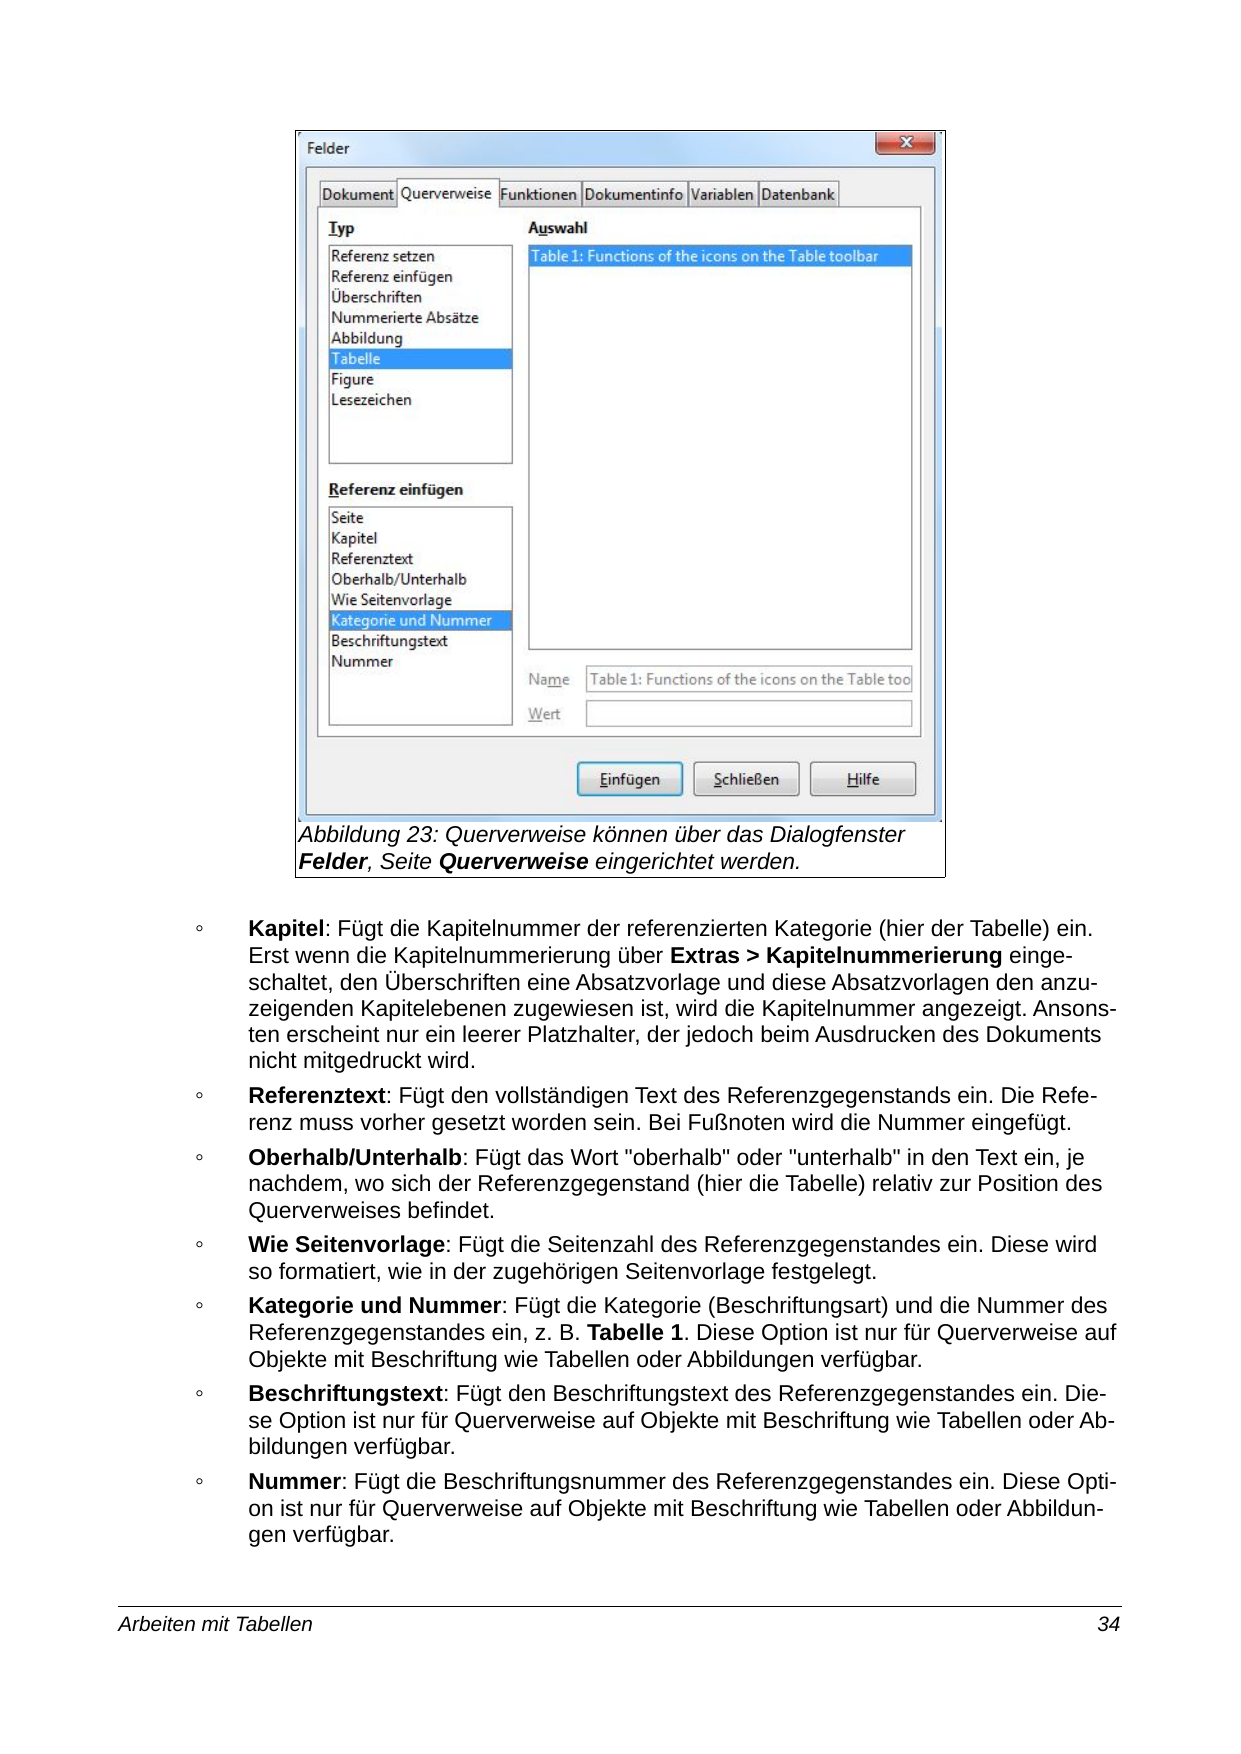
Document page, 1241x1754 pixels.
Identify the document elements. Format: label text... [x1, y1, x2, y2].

picture [298, 132, 942, 822]
list Referenztext: Fügt den vollständigen Text des Referenzgegenstands ein. Die Refe­renz muss vorher gesetzt worden sein. Bei Fußnoten wird die Nummer eingefügt. [195, 1080, 1122, 1135]
list Kapitel: Fügt die Kapitelnummer der referenzierten Kategorie (hier der Tabelle) ein. Erst wenn die Kapitelnummerierung über Extras > Kapitelnummerierung einge­schaltet, den Überschriften eine Absatzvorlage und diese Absatzvorlagen den anzu­zeigenden Kapitel­ebenen zugewiesen ist, wird die Kapitelnummer angezeigt. Ansons­ten erscheint nur ein leerer Platzhalter, der jedoch beim Ausdrucken des Dokuments nicht mitgedruckt wird. [195, 913, 1122, 1074]
list Kategorie und Nummer: Fügt die Kategorie (Beschriftungsart) und die Nummer des Referenzgegenstandes ein, z. B. Tabelle 1. Diese Option ist nur für Querverweise auf Objekte mit Beschriftung wie Tabellen oder Abbildungen verfügbar. [195, 1291, 1122, 1372]
list Nummer: Fügt die Beschriftungsnummer des Referenzgegenstandes ein. Diese Opti­on ist nur für Querverweise auf Objekte mit Beschriftung wie Tabellen oder Abbildun­gen verfügbar. [195, 1466, 1122, 1547]
list Beschriftungstext: Fügt den Beschriftungstext des Referenzgegenstandes ein. Die­se Option ist nur für Querverweise auf Objekte mit Beschriftung wie Tabellen oder Ab­bildungen verfügbar. [195, 1378, 1122, 1460]
list Wie Seitenvorlage: Fügt die Seitenzahl des Referenzgegenstandes ein. Diese wird so formatiert, wie in der zugehörigen Seitenvorlage festgelegt. [195, 1229, 1122, 1284]
list Oberhalb/Unterhalb: Fügt das Wort "oberhalb" oder "unterhalb" in den Text ein, je nachdem, wo sich der Referenzgegenstand (hier die Tabelle) relativ zur Position des Querverweises befindet. [195, 1141, 1122, 1223]
text Abbildung 23: Querverweise können über das Dialogfenster Felder, Seite Querverweise eingerichtet werden. [298, 822, 942, 874]
